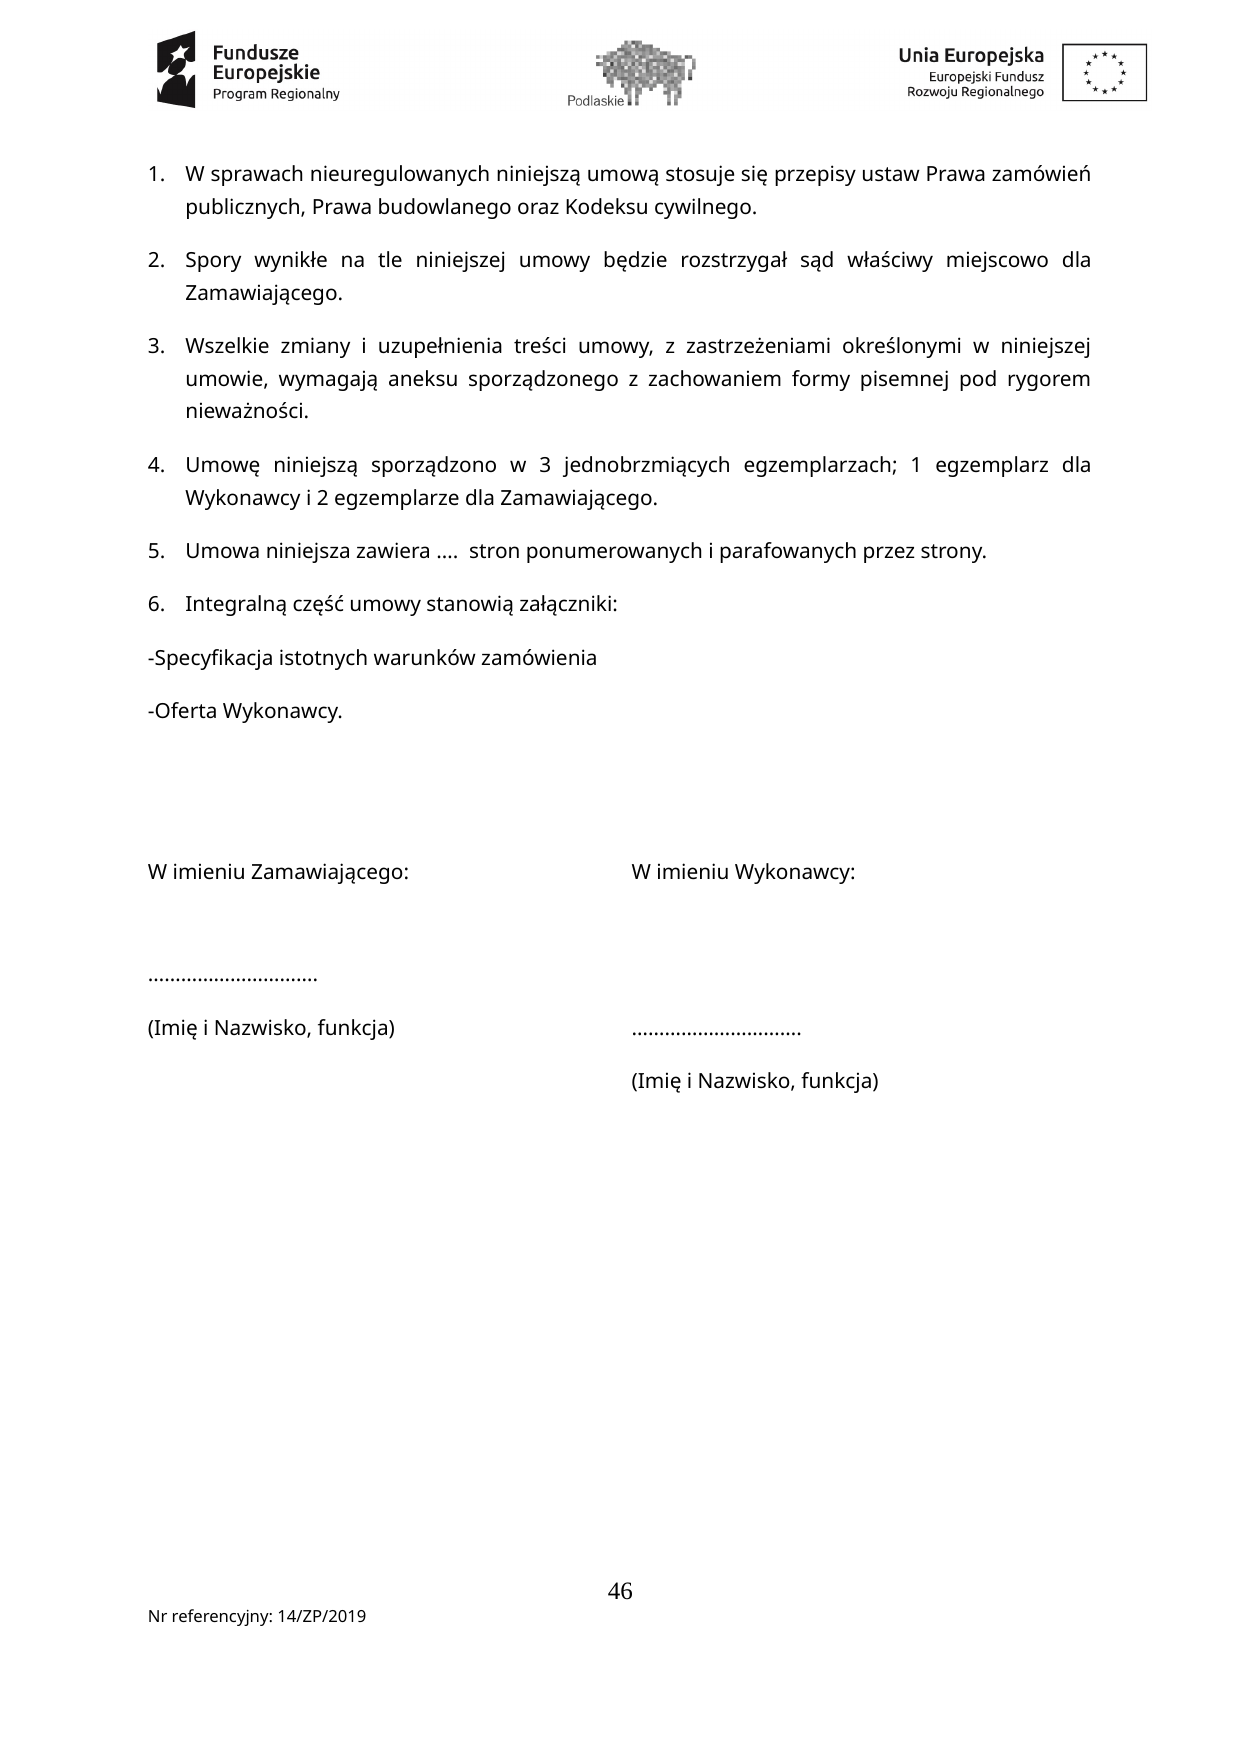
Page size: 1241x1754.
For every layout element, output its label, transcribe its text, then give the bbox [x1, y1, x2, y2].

list Spory wynikłe na tle niniejszej umowy będzie rozstrzygał sąd właściwy miejscowo dla Zamawiającego. [148, 245, 1092, 306]
list Umowę niniejszą sporządzono w 3 jednobrzmiących egzemplarzach; 1 egzemplarz dla Wykonawcy i 2 egzemplarze dla Zamawiającego. [148, 450, 1092, 511]
list Wszelkie zmiany i uzupełnienia treści umowy, z zastrzeżeniami określonymi w niniejszej umowie, wymagają aneksu sporządzonego z zachowaniem formy pisemnej pod rygorem nieważności. [148, 331, 1092, 425]
table_cell …………………………. (Imię i Nazwisko, funkcja) [136, 906, 620, 1222]
table_cell …………………………. (Imię i Nazwisko, funkcja) [620, 906, 1104, 1222]
table_header W imieniu Zamawiającego: [136, 857, 620, 906]
list Integralną część umowy stanowią załączniki: [148, 589, 1092, 618]
list W sprawach nieuregulowanych niniejszą umową stosuje się przepisy ustaw Prawa zamówień publicznych, Prawa budowlanego oraz Kodeksu cywilnego. [148, 159, 1092, 220]
list Umowa niniejsza zawiera …. stron ponumerowanych i parafowanych przez strony. [148, 536, 1092, 564]
text -Specyfikacja istotnych warunków zamówienia [148, 643, 1092, 671]
text -Oferta Wykonawcy. [148, 696, 1092, 725]
table_header W imieniu Wykonawcy: [620, 857, 1104, 906]
